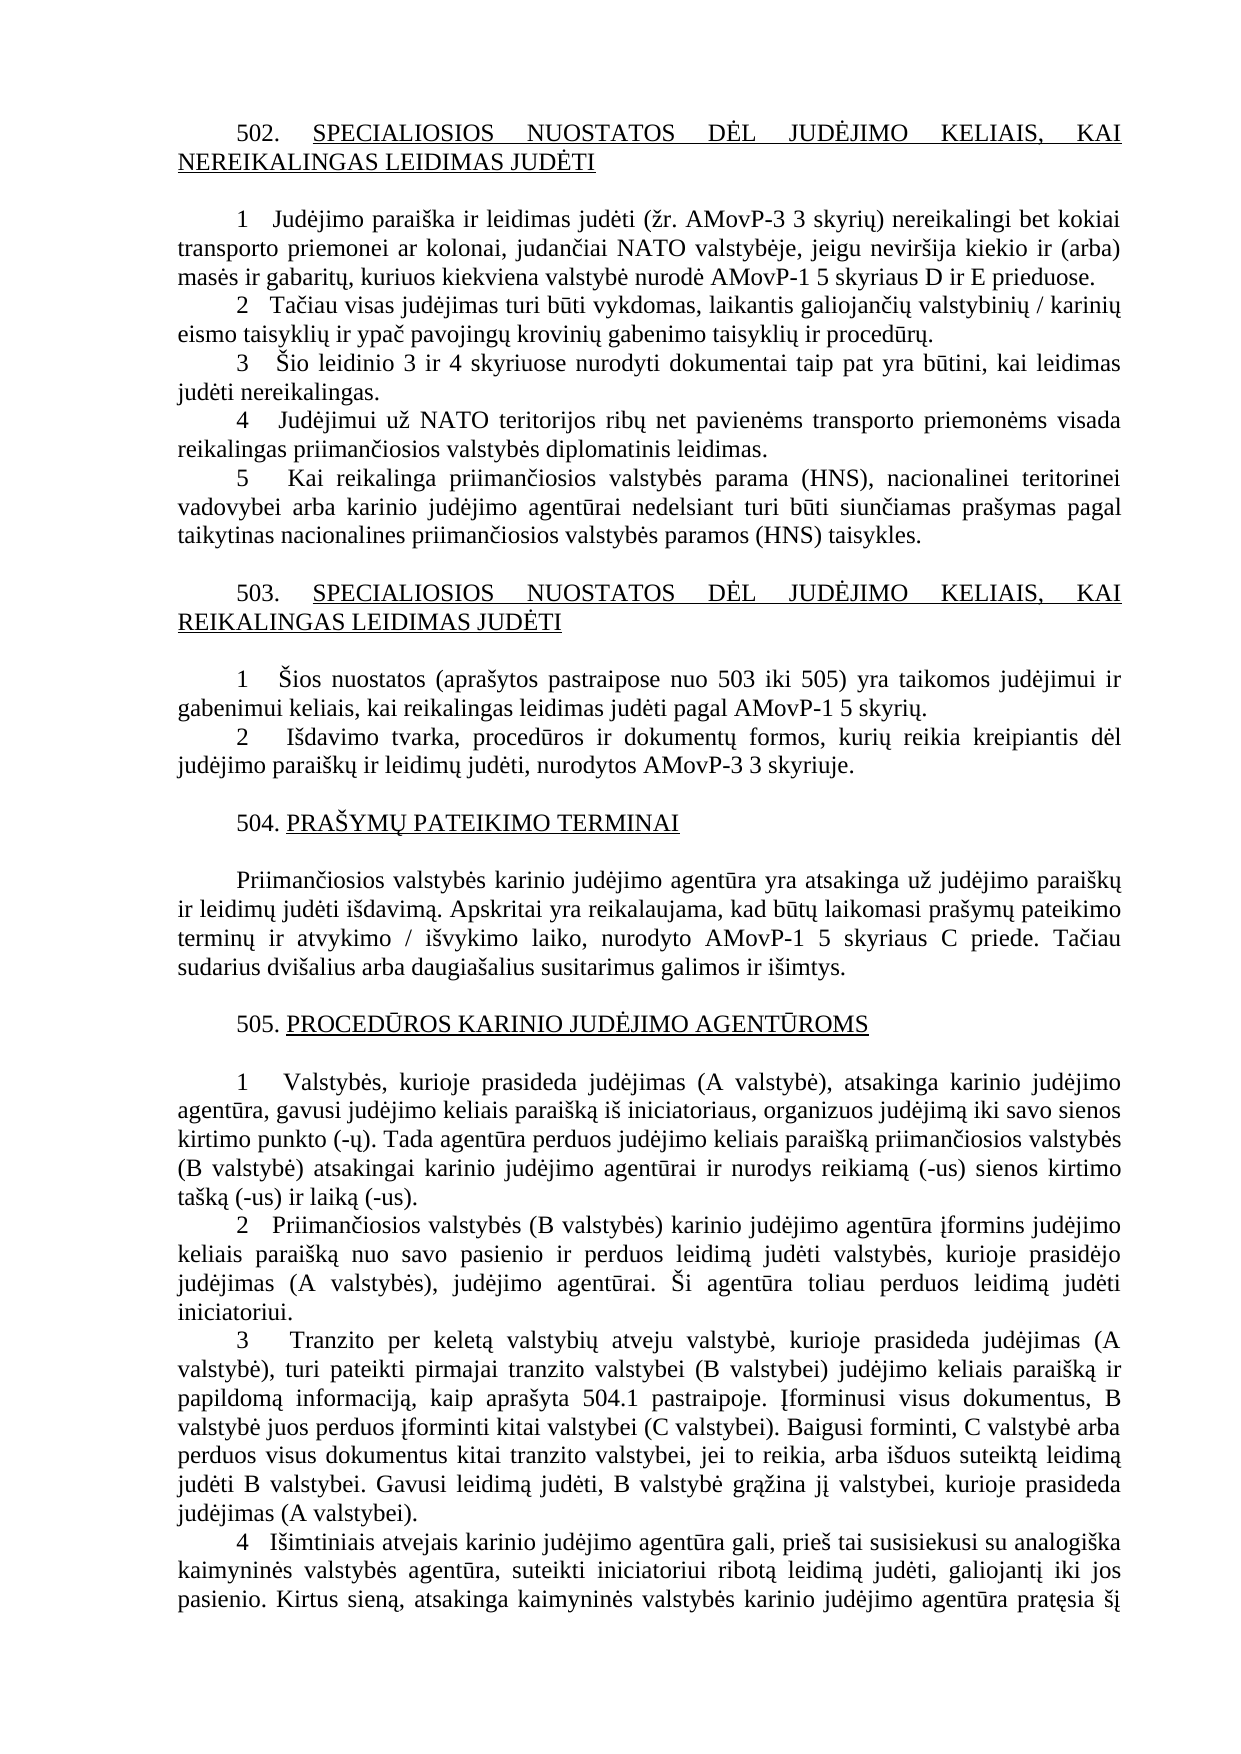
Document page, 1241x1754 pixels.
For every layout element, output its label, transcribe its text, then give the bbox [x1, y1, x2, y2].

text 1 Šios nuostatos (aprašytos pastraipose nuo 503 iki 505) yra taikomos judėjimui ir gabenimui keliais, kai reikalingas leidimas judėti pagal AMovP-1 5 skyrių. [177, 664, 1122, 722]
text 2 Tačiau visas judėjimas turi būti vykdomas, laikantis galiojančių valstybinių / karinių eismo taisyklių ir ypač pavojingų krovinių gabenimo taisyklių ir procedūrų. [177, 291, 1122, 348]
text 4 Išimtiniais atvejais karinio judėjimo agentūra gali, prieš tai susisiekusi su analogiška kaimyninės valstybės agentūra, suteikti iniciatoriui ribotą leidimą judėti, galiojantį iki jos pasienio. Kirtus sieną, atsakinga kaimyninės valstybės karinio judėjimo agentūra pratęsia šį [177, 1527, 1122, 1613]
text 503. SPECIALIOSIOS NUOSTATOS DĖL JUDĖJIMO KELIAIS, KAI REIKALINGAS LEIDIMAS JUDĖTI [177, 578, 1122, 636]
text Priimančiosios valstybės karinio judėjimo agentūra yra atsakinga už judėjimo paraiškų ir leidimų judėti išdavimą. Apskritai yra reikalaujama, kad būtų laikomasi prašymų pateikimo terminų ir atvykimo / išvykimo laiko, nurodyto AMovP-1 5 skyriaus C priede. Tačiau sudarius dvišalius arba daugiašalius susitarimus galimos ir išimtys. [177, 866, 1122, 981]
text 502. SPECIALIOSIOS NUOSTATOS DĖL JUDĖJIMO KELIAIS, KAI NEREIKALINGAS LEIDIMAS JUDĖTI [177, 118, 1122, 176]
text 504. PRAŠYMŲ PATEIKIMO TERMINAI [177, 808, 1122, 837]
text 3 Tranzito per keletą valstybių atveju valstybė, kurioje prasideda judėjimas (A valstybė), turi pateikti pirmajai tranzito valstybei (B valstybei) judėjimo keliais paraišką ir papildomą informaciją, kaip aprašyta 504.1 pastraipoje. Įforminusi visus dokumentus, B valstybė juos perduos įforminti kitai valstybei (C valstybei). Baigusi forminti, C valstybė arba perduos visus dokumentus kitai tranzito valstybei, jei to reikia, arba išduos suteiktą leidimą judėti B valstybei. Gavusi leidimą judėti, B valstybė grąžina jį valstybei, kurioje prasideda judėjimas (A valstybei). [177, 1326, 1122, 1527]
text 3 Šio leidinio 3 ir 4 skyriuose nurodyti dokumentai taip pat yra būtini, kai leidimas judėti nereikalingas. [177, 348, 1122, 406]
text 1 Valstybės, kurioje prasideda judėjimas (A valstybė), atsakinga karinio judėjimo agentūra, gavusi judėjimo keliais paraišką iš iniciatoriaus, organizuos judėjimą iki savo sienos kirtimo punkto (-ų). Tada agentūra perduos judėjimo keliais paraišką priimančiosios valstybės (B valstybė) atsakingai karinio judėjimo agentūrai ir nurodys reikiamą (-us) sienos kirtimo tašką (-us) ir laiką (-us). [177, 1067, 1122, 1211]
text 2 Priimančiosios valstybės (B valstybės) karinio judėjimo agentūra įformins judėjimo keliais paraišką nuo savo pasienio ir perduos leidimą judėti valstybės, kurioje prasidėjo judėjimas (A valstybės), judėjimo agentūrai. Ši agentūra toliau perduos leidimą judėti iniciatoriui. [177, 1211, 1122, 1326]
text 505. PROCEDŪROS KARINIO JUDĖJIMO AGENTŪROMS [177, 1009, 1122, 1038]
text 5 Kai reikalinga priimančiosios valstybės parama (HNS), nacionalinei teritorinei vadovybei arba karinio judėjimo agentūrai nedelsiant turi būti siunčiamas prašymas pagal taikytinas nacionalines priimančiosios valstybės paramos (HNS) taisykles. [177, 463, 1122, 549]
text 1 Judėjimo paraiška ir leidimas judėti (žr. AMovP-3 3 skyrių) nereikalingi bet kokiai transporto priemonei ar kolonai, judančiai NATO valstybėje, jeigu neviršija kiekio ir (arba) masės ir gabaritų, kuriuos kiekviena valstybė nurodė AMovP-1 5 skyriaus D ir E prieduose. [177, 204, 1122, 291]
text 4 Judėjimui už NATO teritorijos ribų net pavienėms transporto priemonėms visada reikalingas priimančiosios valstybės diplomatinis leidimas. [177, 406, 1122, 463]
text 2 Išdavimo tvarka, procedūros ir dokumentų formos, kurių reikia kreipiantis dėl judėjimo paraiškų ir leidimų judėti, nurodytos AMovP-3 3 skyriuje. [177, 722, 1122, 779]
